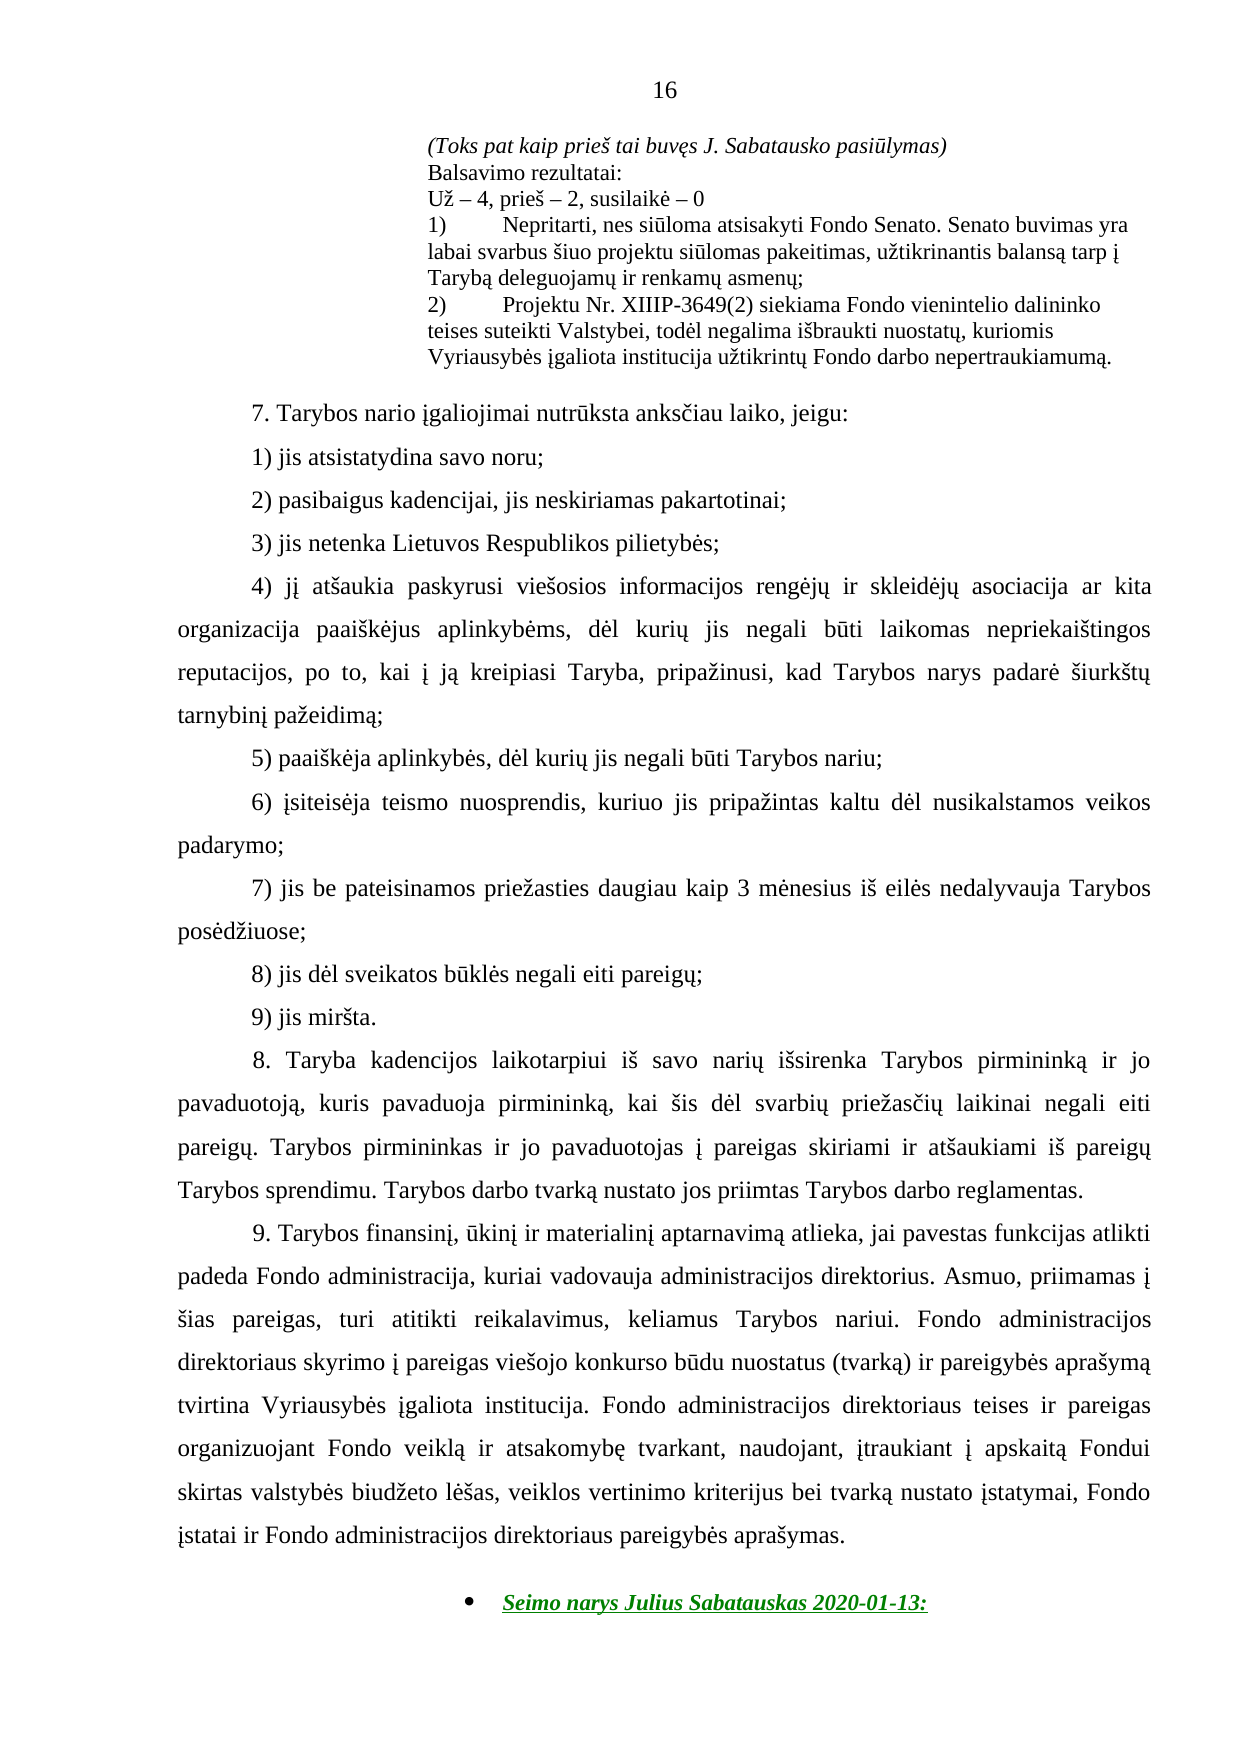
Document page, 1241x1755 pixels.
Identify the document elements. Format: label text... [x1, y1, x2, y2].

text Balsavimo rezultatai: [427, 159, 1152, 185]
text 7) jis be pateisinamos priežasties daugiau kaip 3 mėnesius iš eilės nedalyvauja Tarybos posėdžiuose; [177, 873, 1152, 945]
text 7. Tarybos nario įgaliojimai nutrūksta anksčiau laiko, jeigu: [177, 398, 1152, 427]
text 8. Taryba kadencijos laikotarpiui iš savo narių išsirenka Tarybos pirmininką ir jo pavaduotoją, kuris pavaduoja pirmininką, kai šis dėl svarbių priežasčių laikinai negali eiti pareigų. Tarybos pirmininkas ir jo pavaduotojas į pareigas skiriami ir atšaukiami iš pareigų Tarybos sprendimu. Tarybos darbo tvarką nustato jos priimtas Tarybos darbo reglamentas. [177, 1045, 1152, 1203]
text 1) jis atsistatydina savo noru; [177, 442, 1152, 470]
text 3) jis netenka Lietuvos Respublikos pilietybės; [177, 528, 1152, 557]
text 2) pasibaigus kadencijai, jis neskiriamas pakartotinai; [177, 485, 1152, 513]
text 9) jis miršta. [177, 1002, 1152, 1031]
text (Toks pat kaip prieš tai buvęs J. Sabatausko pasiūlymas) [427, 132, 1152, 159]
text 2) Projektu Nr. XIIIP-3649(2) siekiama Fondo vienintelio dalininko teises suteikti Valstybei, todėl negalima išbraukti nuostatų, kuriomis Vyriausybės įgaliota institucija užtikrintų Fondo darbo nepertraukiamumą. [427, 291, 1152, 370]
text Už – 4, prieš – 2, susilaikė – 0 [427, 185, 1152, 212]
list Seimo narys Julius Sabatauskas 2020-01-13: [465, 1589, 1152, 1616]
text 6) įsiteisėja teismo nuosprendis, kuriuo jis pripažintas kaltu dėl nusikalstamos veikos padarymo; [177, 787, 1152, 858]
text 8) jis dėl sveikatos būklės negali eiti pareigų; [177, 959, 1152, 988]
text 5) paaiškėja aplinkybės, dėl kurių jis negali būti Tarybos nariu; [177, 743, 1152, 772]
text 9. Tarybos finansinį, ūkinį ir materialinį aptarnavimą atlieka, jai pavestas funkcijas atlikti padeda Fondo administracija, kuriai vadovauja administracijos direktorius. Asmuo, priimamas į šias pareigas, turi atitikti reikalavimus, keliamus Tarybos nariui. Fondo administracijos direktoriaus skyrimo į pareigas viešojo konkurso būdu nuostatus (tvarką) ir pareigybės aprašymą tvirtina Vyriausybės įgaliota institucija. Fondo administracijos direktoriaus teises ir pareigas organizuojant Fondo veiklą ir atsakomybę tvarkant, naudojant, įtraukiant į apskaitą Fondui skirtas valstybės biudžeto lėšas, veiklos vertinimo kriterijus bei tvarką nustato įstatymai, Fondo įstatai ir Fondo administracijos direktoriaus pareigybės aprašymas. [177, 1218, 1152, 1548]
text 1) Nepritarti, nes siūloma atsisakyti Fondo Senato. Senato buvimas yra labai svarbus šiuo projektu siūlomas pakeitimas, užtikrinantis balansą tarp į Tarybą deleguojamų ir renkamų asmenų; [427, 212, 1152, 291]
text 4) jį atšaukia paskyrusi viešosios informacijos rengėjų ir skleidėjų asociacija ar kita organizacija paaiškėjus aplinkybėms, dėl kurių jis negali būti laikomas nepriekaištingos reputacijos, po to, kai į ją kreipiasi Taryba, pripažinusi, kad Tarybos narys padarė šiurkštų tarnybinį pažeidimą; [177, 571, 1152, 729]
